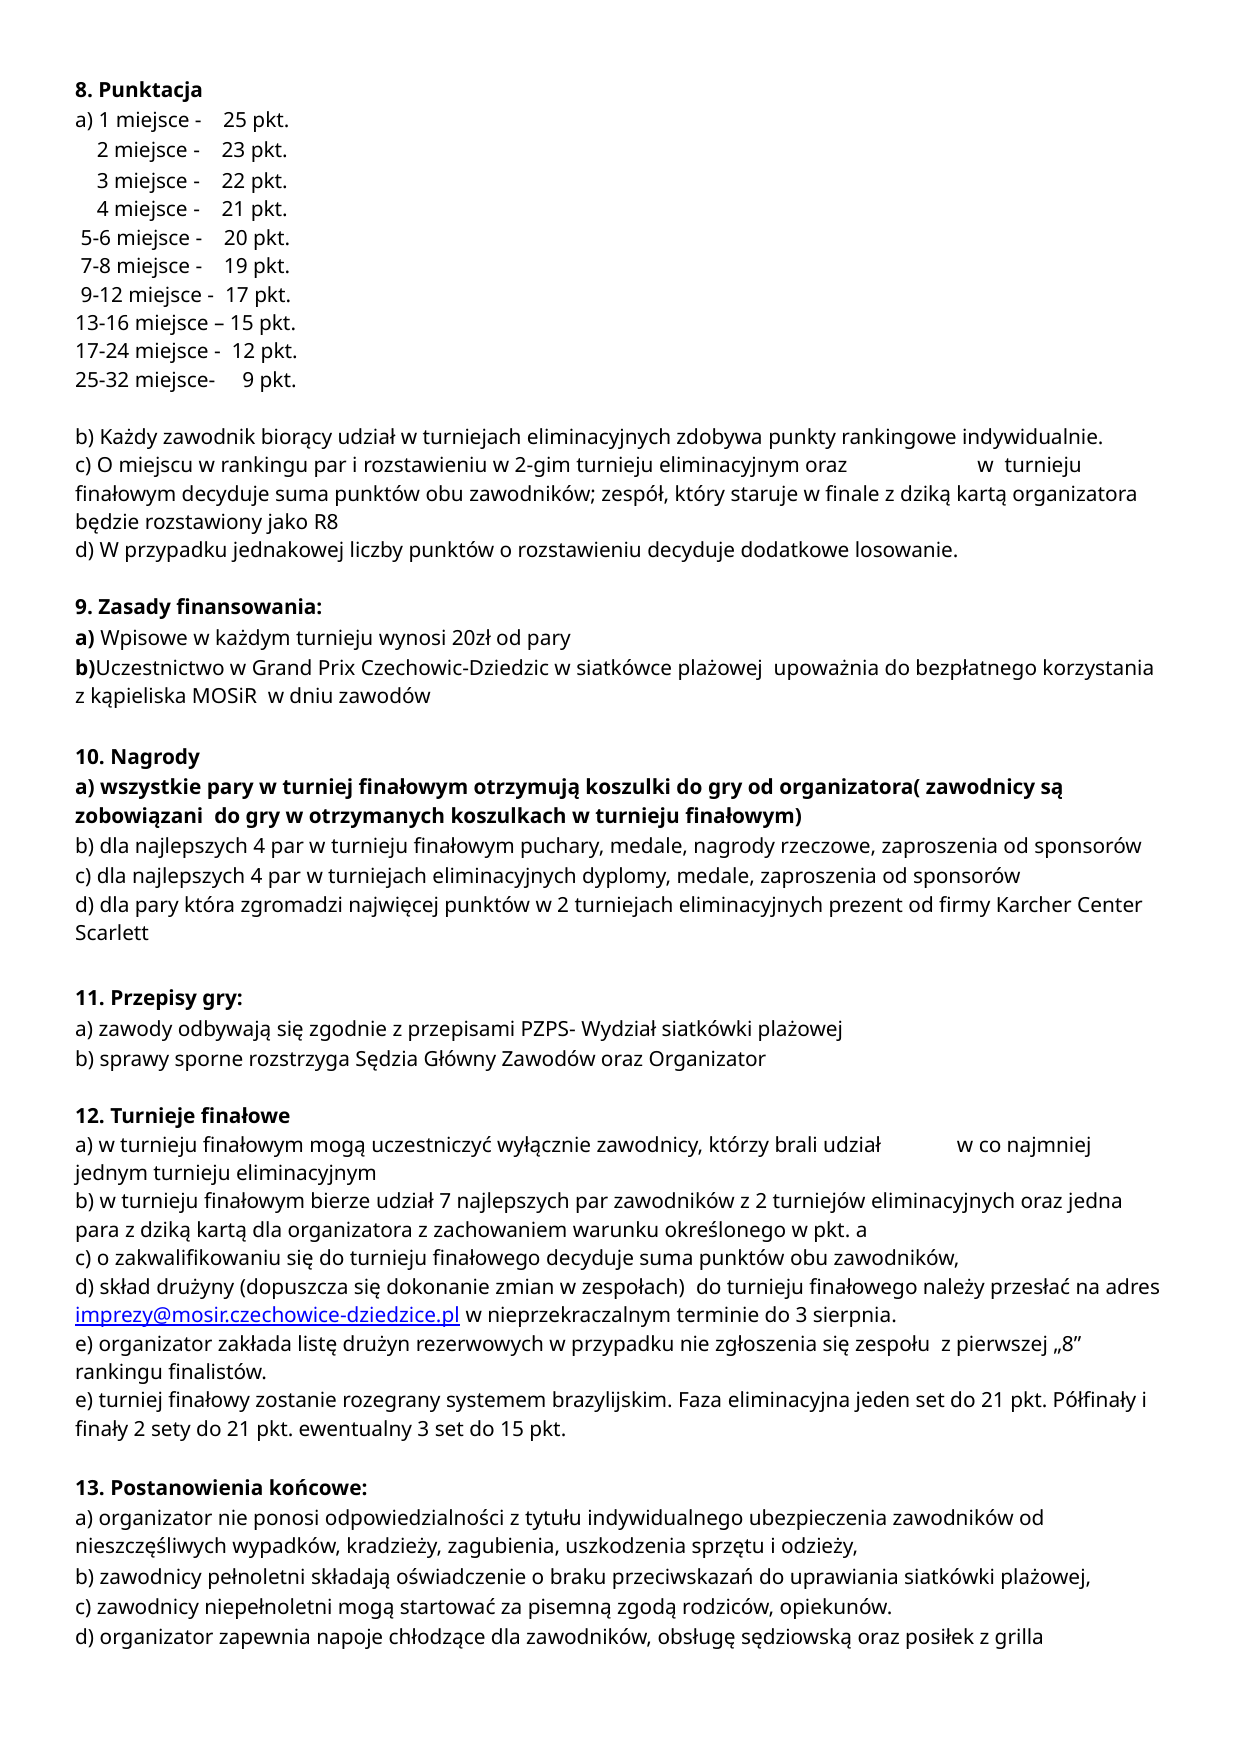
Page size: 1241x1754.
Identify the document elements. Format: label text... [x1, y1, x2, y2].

text 9. Zasady finansowania: [75, 592, 1165, 621]
text 4 miejsce - 21 pkt. [75, 194, 1165, 223]
text b) w turnieju finałowym bierze udział 7 najlepszych par zawodników z 2 turniejów eliminacyjnych oraz jedna para z dziką kartą dla organizatora z zachowaniem warunku określonego w pkt. a [75, 1187, 1165, 1243]
text 5-6 miejsce - 20 pkt. [75, 223, 1165, 251]
text 25-32 miejsce- 9 pkt. [75, 365, 1165, 393]
text 13-16 miejsce – 15 pkt. [75, 308, 1165, 337]
text a) wszystkie pary w turniej finałowym otrzymują koszulki do gry od organizatora( zawodnicy są zobowiązani do gry w otrzymanych koszulkach w turnieju finałowym) [75, 772, 1165, 829]
text 3 miejsce - 22 pkt. [75, 166, 1165, 194]
text 10. Nagrody [75, 742, 1165, 771]
text d) dla pary która zgromadzi najwięcej punktów w 2 turniejach eliminacyjnych prezent od firmy Karcher Center Scarlett [75, 890, 1165, 947]
text c) dla najlepszych 4 par w turniejach eliminacyjnych dyplomy, medale, zaproszenia od sponsorów [75, 862, 1165, 890]
text d) organizator zapewnia napoje chłodzące dla zawodników, obsługę sędziowską oraz posiłek z grilla [75, 1622, 1165, 1651]
text 9-12 miejsce - 17 pkt. [75, 280, 1165, 308]
text 12. Turnieje finałowe [75, 1101, 1165, 1130]
text c) o zakwalifikowaniu się do turnieju finałowego decyduje suma punktów obu zawodników, [75, 1243, 1165, 1272]
text b) dla najlepszych 4 par w turnieju finałowym puchary, medale, nagrody rzeczowe, zaproszenia od sponsorów [75, 831, 1165, 860]
text d) W przypadku jednakowej liczby punktów o rozstawieniu decyduje dodatkowe losowanie. [75, 536, 1165, 564]
text e) turniej finałowy zostanie rozegrany systemem brazylijskim. Faza eliminacyjna jeden set do 21 pkt. Półfinały i finały 2 sety do 21 pkt. ewentualny 3 set do 15 pkt. [75, 1386, 1165, 1442]
text 17-24 miejsce - 12 pkt. [75, 337, 1165, 365]
text a) zawody odbywają się zgodnie z przepisami PZPS- Wydział siatkówki plażowej [75, 1014, 1165, 1042]
text a) 1 miejsce - 25 pkt. [75, 105, 1165, 134]
text b)Uczestnictwo w Grand Prix Czechowic-Dziedzic w siatkówce plażowej upoważnia do bezpłatnego korzystania z kąpieliska MOSiR w dniu zawodów [75, 653, 1165, 710]
text e) organizator zakłada listę drużyn rezerwowych w przypadku nie zgłoszenia się zespołu z pierwszej „8” rankingu finalistów. [75, 1329, 1165, 1386]
text a) w turnieju finałowym mogą uczestniczyć wyłącznie zawodnicy, którzy brali udział w co najmniej jednym turnieju eliminacyjnym [75, 1130, 1165, 1187]
text b) Każdy zawodnik biorący udział w turniejach eliminacyjnych zdobywa punkty rankingowe indywidualnie. [75, 422, 1165, 450]
text b) sprawy sporne rozstrzyga Sędzia Główny Zawodów oraz Organizator [75, 1044, 1165, 1073]
text b) zawodnicy pełnoletni składają oświadczenie o braku przeciwskazań do uprawiania siatkówki plażowej, [75, 1562, 1165, 1590]
text 7-8 miejsce - 19 pkt. [75, 251, 1165, 280]
text a) Wpisowe w każdym turnieju wynosi 20zł od pary [75, 623, 1165, 651]
text c) zawodnicy niepełnoletni mogą startować za pisemną zgodą rodziców, opiekunów. [75, 1592, 1165, 1621]
text a) organizator nie ponosi odpowiedzialności z tytułu indywidualnego ubezpieczenia zawodników od nieszczęśliwych wypadków, kradzieży, zagubienia, uszkodzenia sprzętu i odzieży, [75, 1503, 1165, 1560]
text 13. Postanowienia końcowe: [75, 1473, 1165, 1501]
text 2 miejsce - 23 pkt. [75, 136, 1165, 164]
text d) skład drużyny (dopuszcza się dokonanie zmian w zespołach) do turnieju finałowego należy przesłać na adres imprezy@mosir.czechowice-dziedzice.pl w nieprzekraczalnym terminie do 3 sierpnia. [75, 1272, 1165, 1329]
text 8. Punktacja [75, 75, 1165, 103]
text c) O miejscu w rankingu par i rozstawieniu w 2-gim turnieju eliminacyjnym oraz w turnieju finałowym decyduje suma punktów obu zawodników; zespół, który staruje w finale z dziką kartą organizatora będzie rozstawiony jako R8 [75, 450, 1165, 536]
text 11. Przepisy gry: [75, 983, 1165, 1012]
